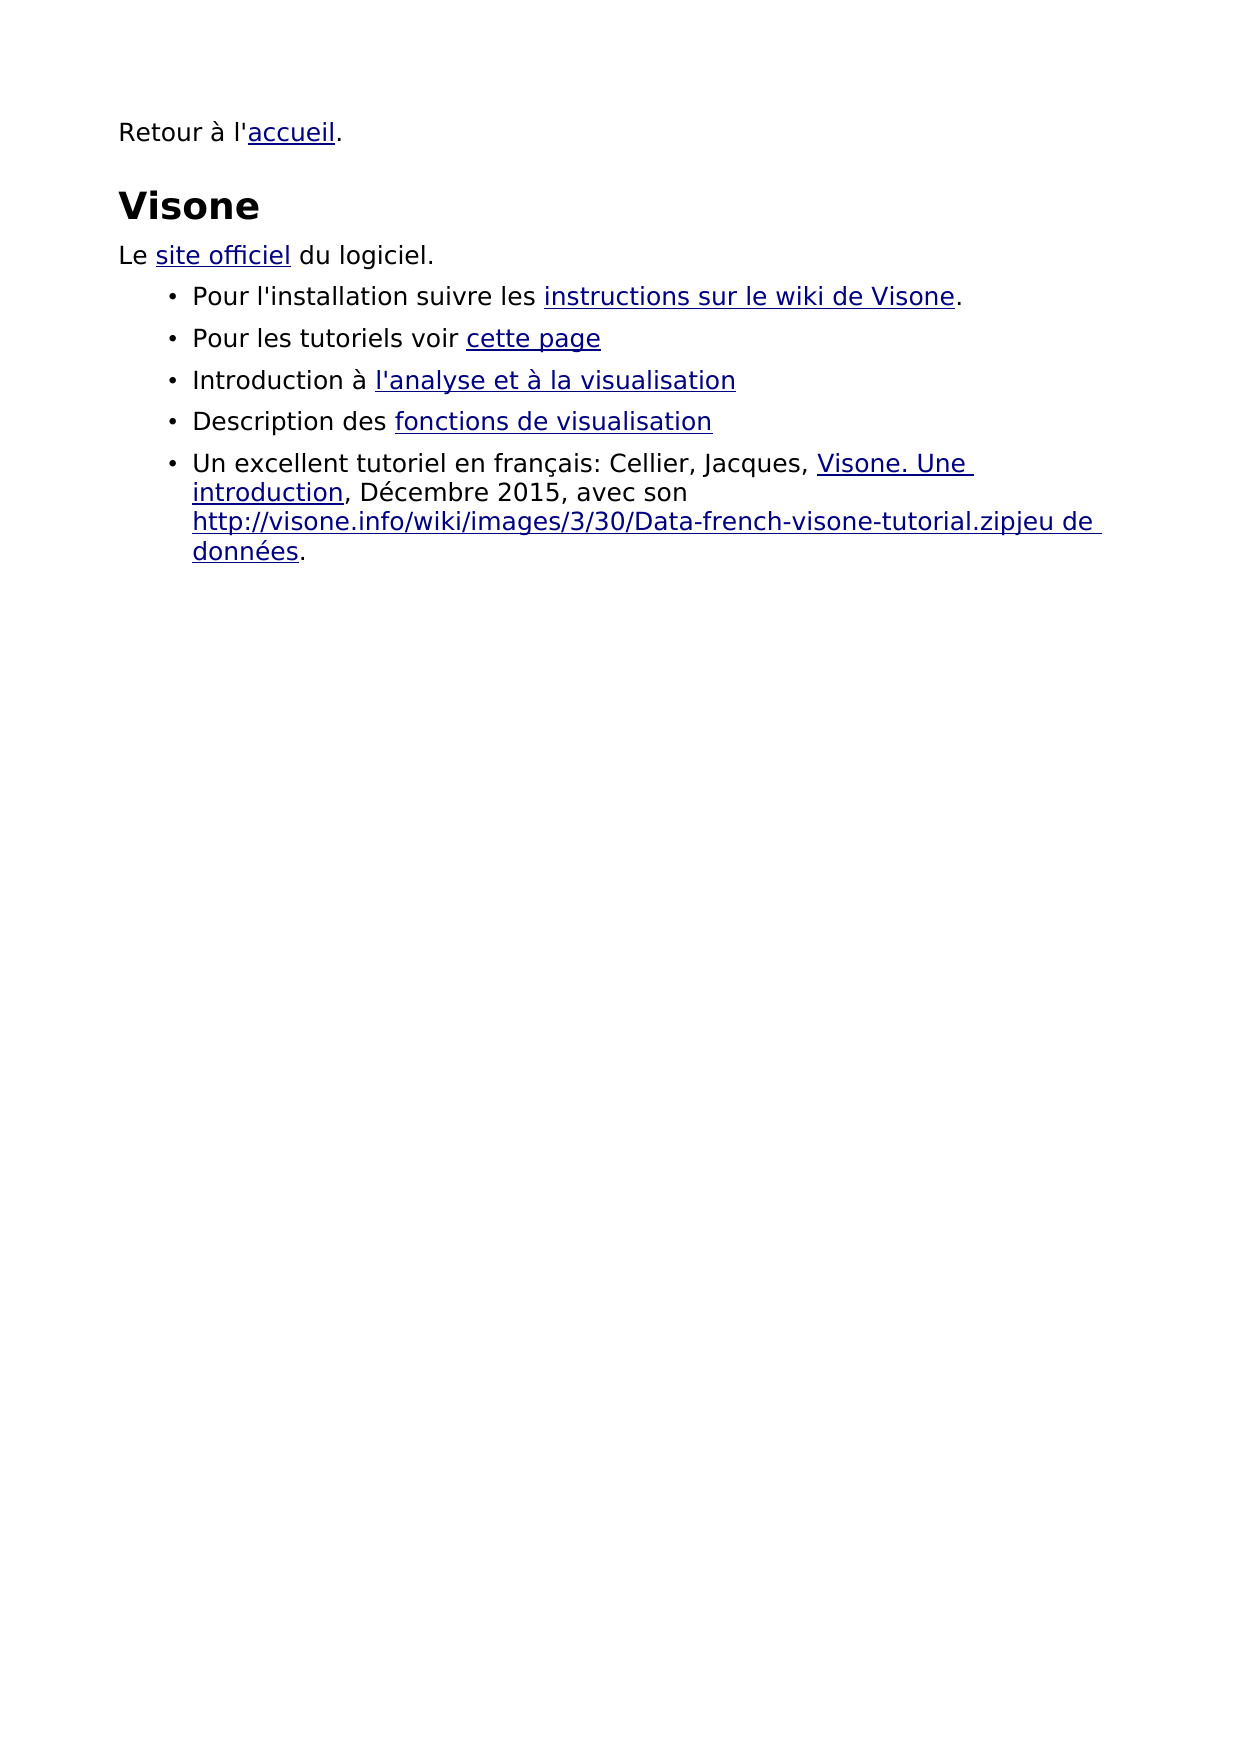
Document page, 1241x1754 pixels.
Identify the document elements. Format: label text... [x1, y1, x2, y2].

list Pour l'installation suivre les instructions sur le wiki de Visone. [177, 283, 1122, 312]
list Un excellent tutoriel en français: Cellier, Jacques, Visone. Une introduction, Décembre 2015, avec son http://visone.info/wiki/images/3/30/Data-french-visone-tutorial.zipjeu de données. [177, 449, 1122, 566]
list Description des fonctions de visualisation [177, 408, 1122, 437]
list Pour les tutoriels voir cette page [177, 324, 1122, 353]
text Retour à l'accueil. [118, 118, 1122, 147]
subtitle Visone [118, 185, 1122, 228]
list Introduction à l'analyse et à la visualisation [177, 366, 1122, 395]
text Le site officiel du logiciel. [118, 241, 1122, 270]
